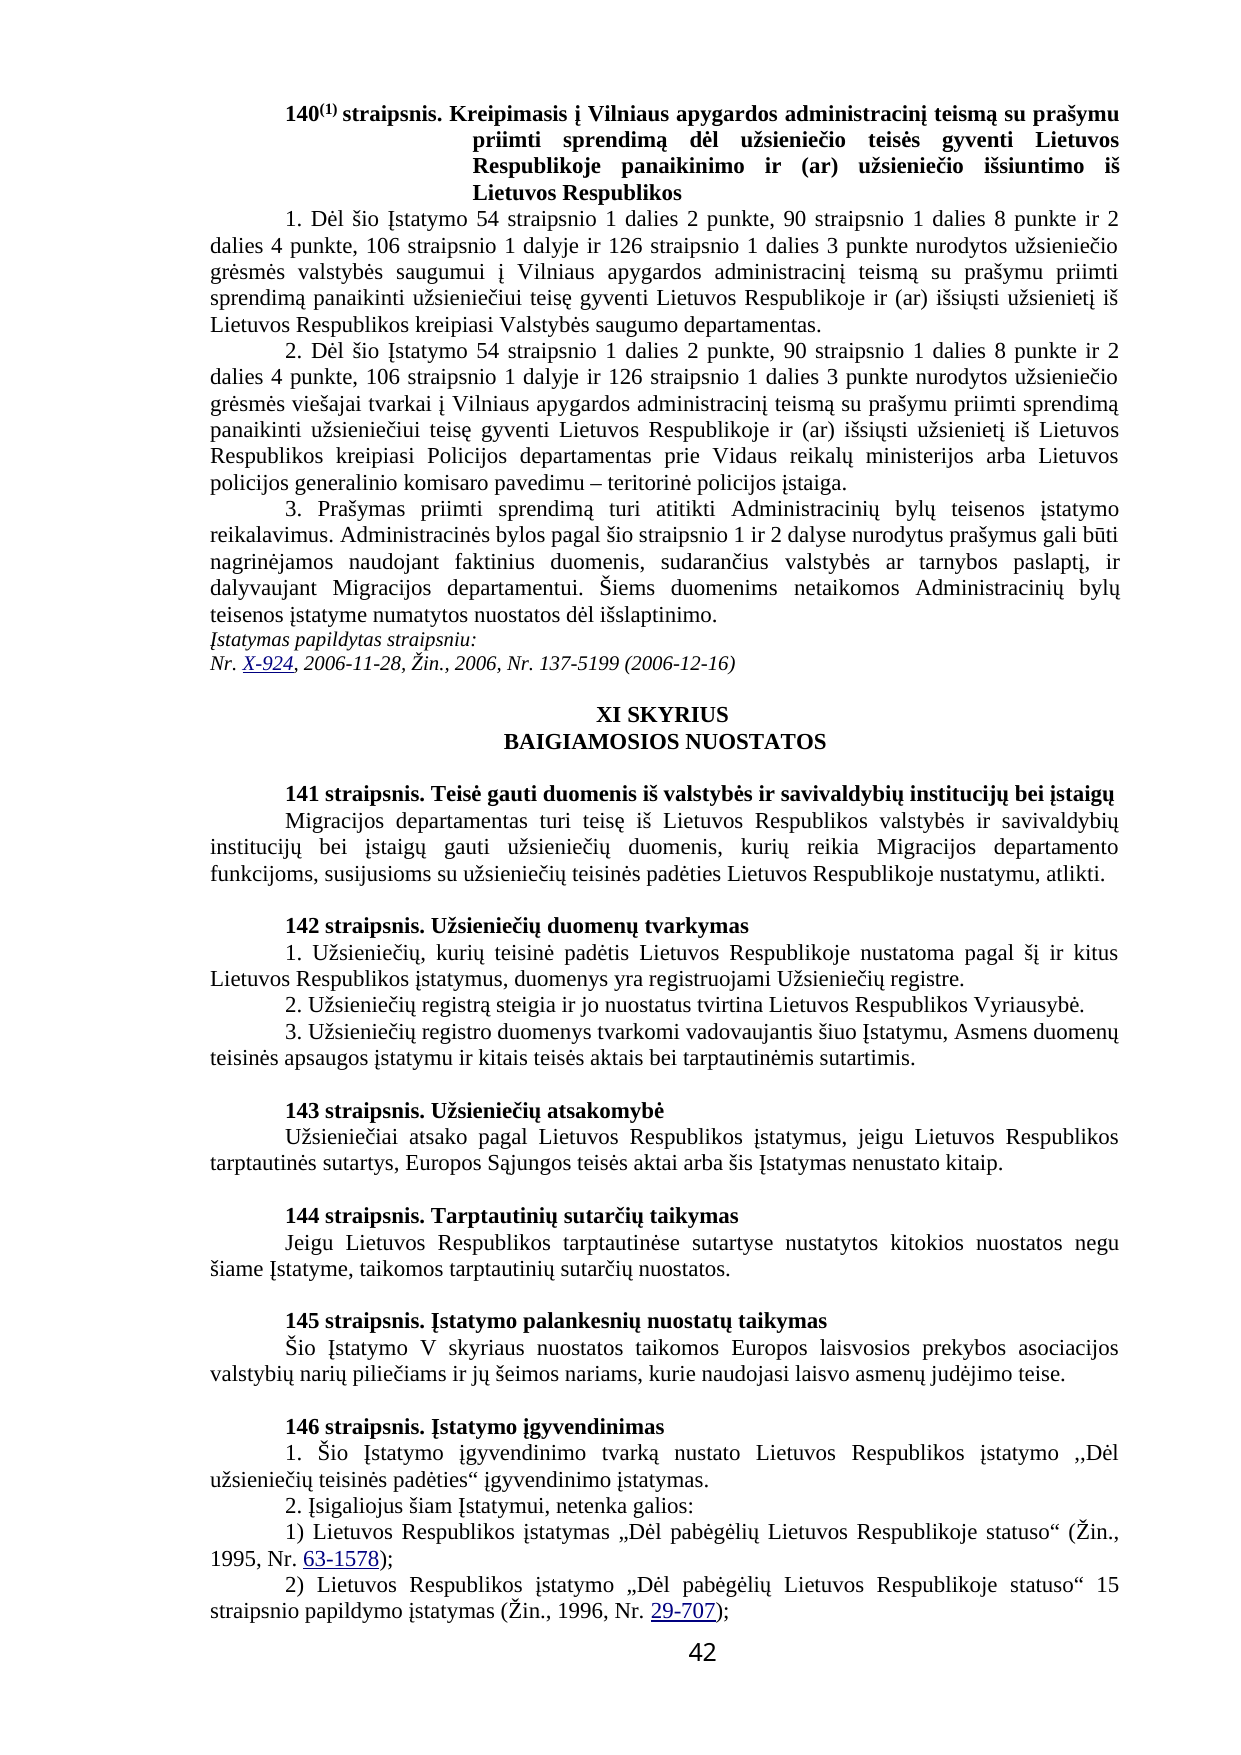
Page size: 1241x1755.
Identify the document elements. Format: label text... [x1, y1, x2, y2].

text 1) Lietuvos Respublikos įstatymas „Dėl pabėgėlių Lietuvos Respublikoje statuso“ (Žin., 1995, Nr. 63-1578); [210, 1518, 1120, 1571]
text 2. Dėl šio Įstatymo 54 straipsnio 1 dalies 2 punkte, 90 straipsnio 1 dalies 8 punkte ir 2 dalies 4 punkte, 106 straipsnio 1 dalyje ir 126 straipsnio 1 dalies 3 punkte nurodytos užsieniečio grėsmės viešajai tvarkai į Vilniaus apygardos administracinį teismą su prašymu priimti sprendimą panaikinti užsieniečiui teisę gyventi Lietuvos Respublikoje ir (ar) išsiųsti užsienietį iš Lietuvos Respublikos kreipiasi Policijos departamentas prie Vidaus reikalų ministerijos arba Lietuvos policijos generalinio komisaro pavedimu – teritorinė policijos įstaiga. [210, 337, 1120, 495]
text Užsieniečiai atsako pagal Lietuvos Respublikos įstatymus, jeigu Lietuvos Respublikos tarptautinės sutartys, Europos Sąjungos teisės aktai arba šis Įstatymas nenustato kitaip. [210, 1123, 1120, 1176]
text 140(1) straipsnis. Kreipimasis į Vilniaus apygardos administracinį teismą su prašymu priimti sprendimą dėl užsieniečio teisės gyventi Lietuvos Respublikoje panaikinimo ir (ar) užsieniečio išsiuntimo iš Lietuvos Respublikos [285, 100, 1120, 205]
text Nr. X-924, 2006-11-28, Žin., 2006, Nr. 137-5199 (2006-12-16) [210, 651, 1120, 675]
subtitle 141 straipsnis. Teisė gauti duomenis iš valstybės ir savivaldybių institucijų bei įstaigų [285, 781, 1120, 807]
text 1. Užsieniečių, kurių teisinė padėtis Lietuvos Respublikoje nustatoma pagal šį ir kitus Lietuvos Respublikos įstatymus, duomenys yra registruojami Užsieniečių registre. [210, 939, 1120, 991]
text Jeigu Lietuvos Respublikos tarptautinėse sutartyse nustatytos kitokios nuostatos negu šiame Įstatyme, taikomos tarptautinių sutarčių nuostatos. [210, 1228, 1120, 1281]
text 3. Užsieniečių registro duomenys tvarkomi vadovaujantis šiuo Įstatymu, Asmens duomenų teisinės apsaugos įstatymu ir kitais teisės aktais bei tarptautinėmis sutartimis. [210, 1018, 1120, 1070]
text 2. Užsieniečių registrą steigia ir jo nuostatus tvirtina Lietuvos Respublikos Vyriausybė. [210, 991, 1120, 1018]
text Migracijos departamentas turi teisę iš Lietuvos Respublikos valstybės ir savivaldybių institucijų bei įstaigų gauti užsieniečių duomenis, kurių reikia Migracijos departamento funkcijoms, susijusioms su užsieniečių teisinės padėties Lietuvos Respublikoje nustatymu, atlikti. [210, 807, 1120, 886]
text XI SKYRIUS [210, 701, 1120, 728]
text 146 straipsnis. Įstatymo įgyvendinimas [210, 1413, 1120, 1439]
text 2) Lietuvos Respublikos įstatymo „Dėl pabėgėlių Lietuvos Respublikoje statuso“ 15 straipsnio papildymo įstatymas (Žin., 1996, Nr. 29-707); [210, 1571, 1120, 1624]
subtitle 143 straipsnis. Užsieniečių atsakomybė [210, 1097, 1120, 1123]
subtitle 142 straipsnis. Užsieniečių duomenų tvarkymas [210, 912, 1120, 939]
text Įstatymas papildytas straipsniu: [210, 627, 1120, 651]
text 2. Įsigaliojus šiam Įstatymui, netenka galios: [210, 1492, 1120, 1518]
text 1. Šio Įstatymo įgyvendinimo tvarką nustato Lietuvos Respublikos įstatymo ,,Dėl užsieniečių teisinės padėties“ įgyvendinimo įstatymas. [210, 1439, 1120, 1492]
text BAIGIAMOSIOS NUOSTATOS [210, 728, 1120, 754]
text 145 straipsnis. Įstatymo palankesnių nuostatų taikymas [210, 1308, 1120, 1334]
text Šio Įstatymo V skyriaus nuostatos taikomos Europos laisvosios prekybos asociacijos valstybių narių piliečiams ir jų šeimos nariams, kurie naudojasi laisvo asmenų judėjimo teise. [210, 1334, 1120, 1387]
text 144 straipsnis. Tarptautinių sutarčių taikymas [210, 1202, 1120, 1228]
text 3. Prašymas priimti sprendimą turi atitikti Administracinių bylų teisenos įstatymo reikalavimus. Administracinės bylos pagal šio straipsnio 1 ir 2 dalyse nurodytus prašymus gali būti nagrinėjamos naudojant faktinius duomenis, sudarančius valstybės ar tarnybos paslaptį, ir dalyvaujant Migracijos departamentui. Šiems duomenims netaikomos Administracinių bylų teisenos įstatyme numatytos nuostatos dėl išslaptinimo. [210, 495, 1120, 627]
text 1. Dėl šio Įstatymo 54 straipsnio 1 dalies 2 punkte, 90 straipsnio 1 dalies 8 punkte ir 2 dalies 4 punkte, 106 straipsnio 1 dalyje ir 126 straipsnio 1 dalies 3 punkte nurodytos užsieniečio grėsmės valstybės saugumui į Vilniaus apygardos administracinį teismą su prašymu priimti sprendimą panaikinti užsieniečiui teisę gyventi Lietuvos Respublikoje ir (ar) išsiųsti užsienietį iš Lietuvos Respublikos kreipiasi Valstybės saugumo departamentas. [210, 205, 1120, 337]
